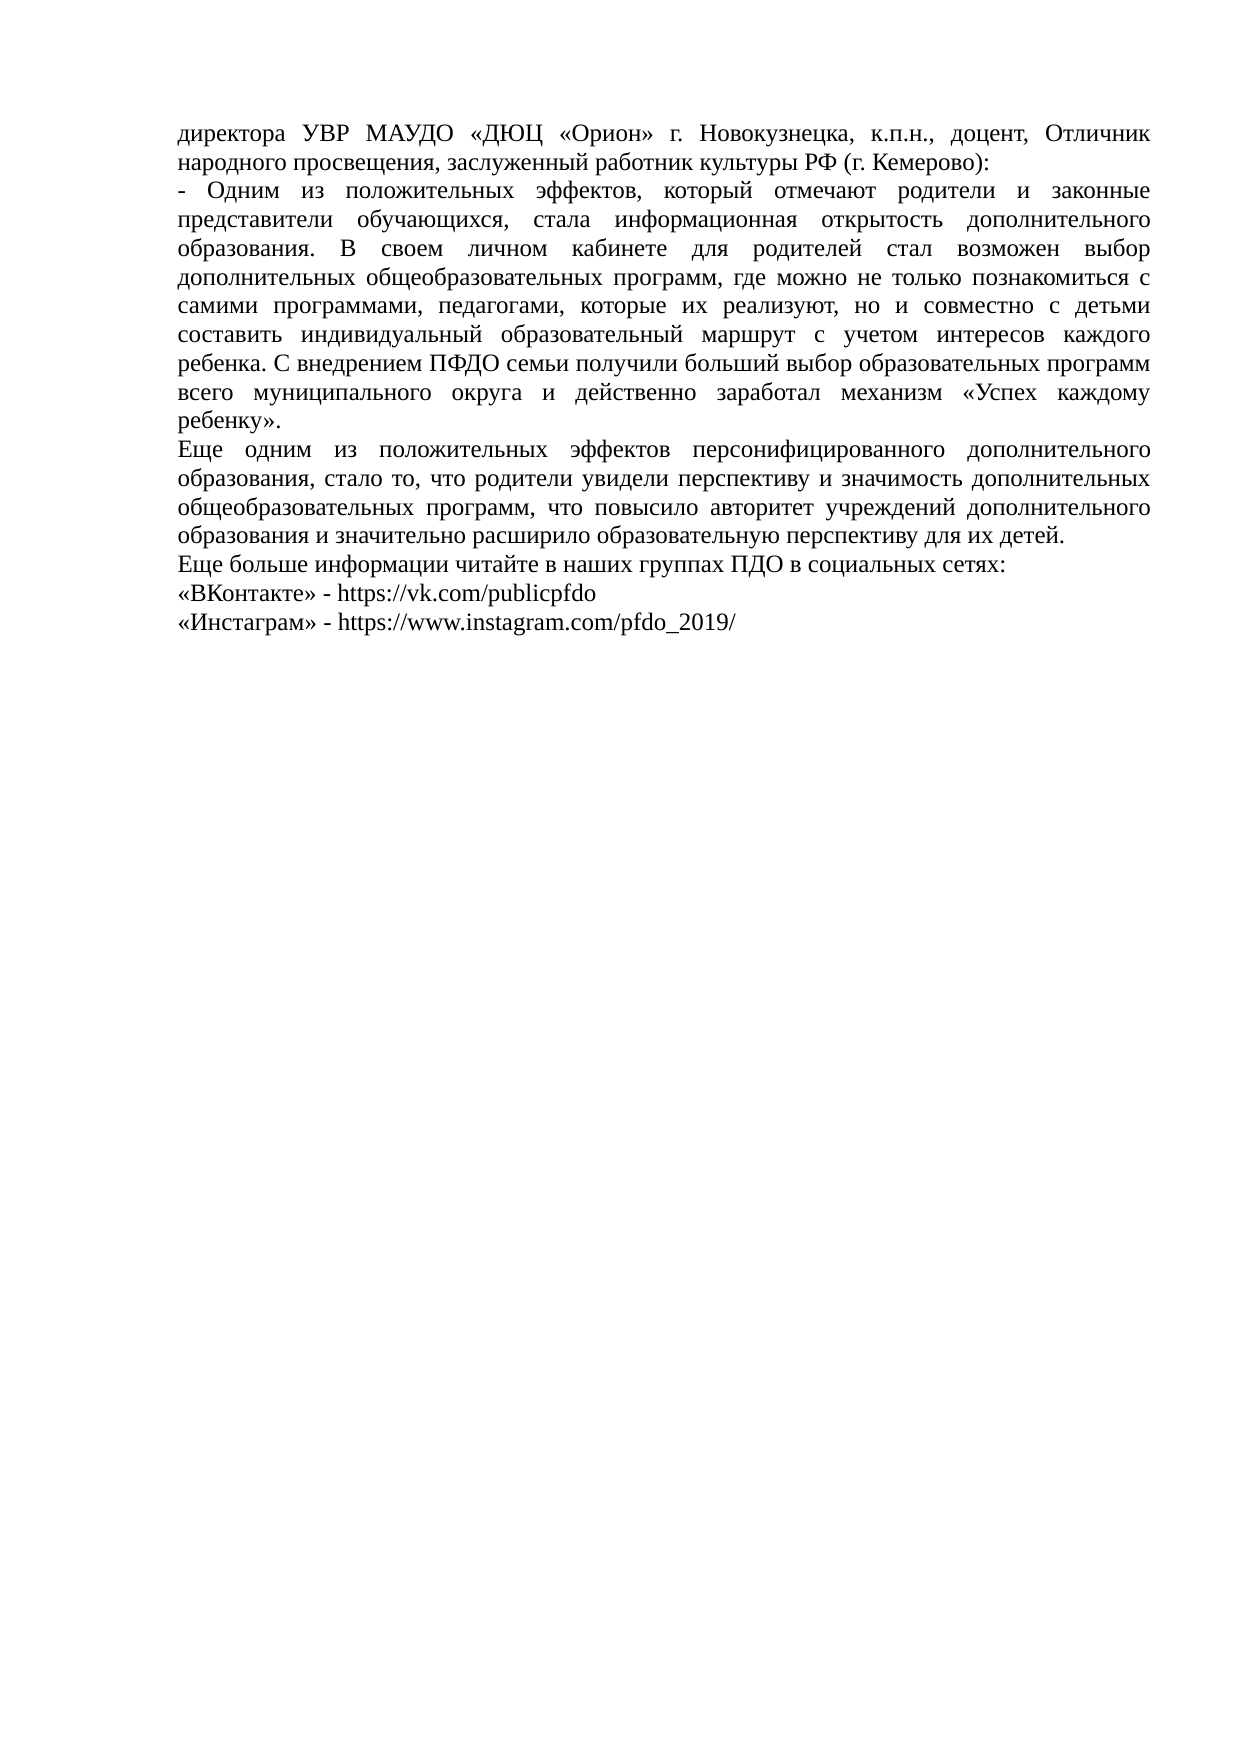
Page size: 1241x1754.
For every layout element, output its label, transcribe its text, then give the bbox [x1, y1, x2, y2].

text «Инстаграм» - https://www.instagram.com/pfdo_2019/ [177, 607, 1152, 636]
text «ВКонтакте» - https://vk.com/publicpfdo [177, 578, 1152, 607]
text директора УВР МАУДО «ДЮЦ «Орион» г. Новокузнецка, к.п.н., доцент, Отличник народного просвещения, заслуженный работник культуры РФ (г. Кемерово): [177, 118, 1152, 176]
text Еще одним из положительных эффектов персонифицированного дополнительного образования, стало то, что родители увидели перспективу и значимость дополнительных общеобразовательных программ, что повысило авторитет учреждений дополнительного образования и значительно расширило образовательную перспективу для их детей. [177, 434, 1152, 549]
text Еще больше информации читайте в наших группах ПДО в социальных сетях: [177, 549, 1152, 578]
text - Одним из положительных эффектов, который отмечают родители и законные представители обучающихся, стала информационная открытость дополнительного образования. В своем личном кабинете для родителей стал возможен выбор дополнительных общеобразовательных программ, где можно не только познакомиться с самими программами, педагогами, которые их реализуют, но и совместно с детьми составить индивидуальный образовательный маршрут с учетом интересов каждого ребенка. С внедрением ПФДО семьи получили больший выбор образовательных программ всего муниципального округа и действенно заработал механизм «Успех каждому ребенку». [177, 176, 1152, 434]
